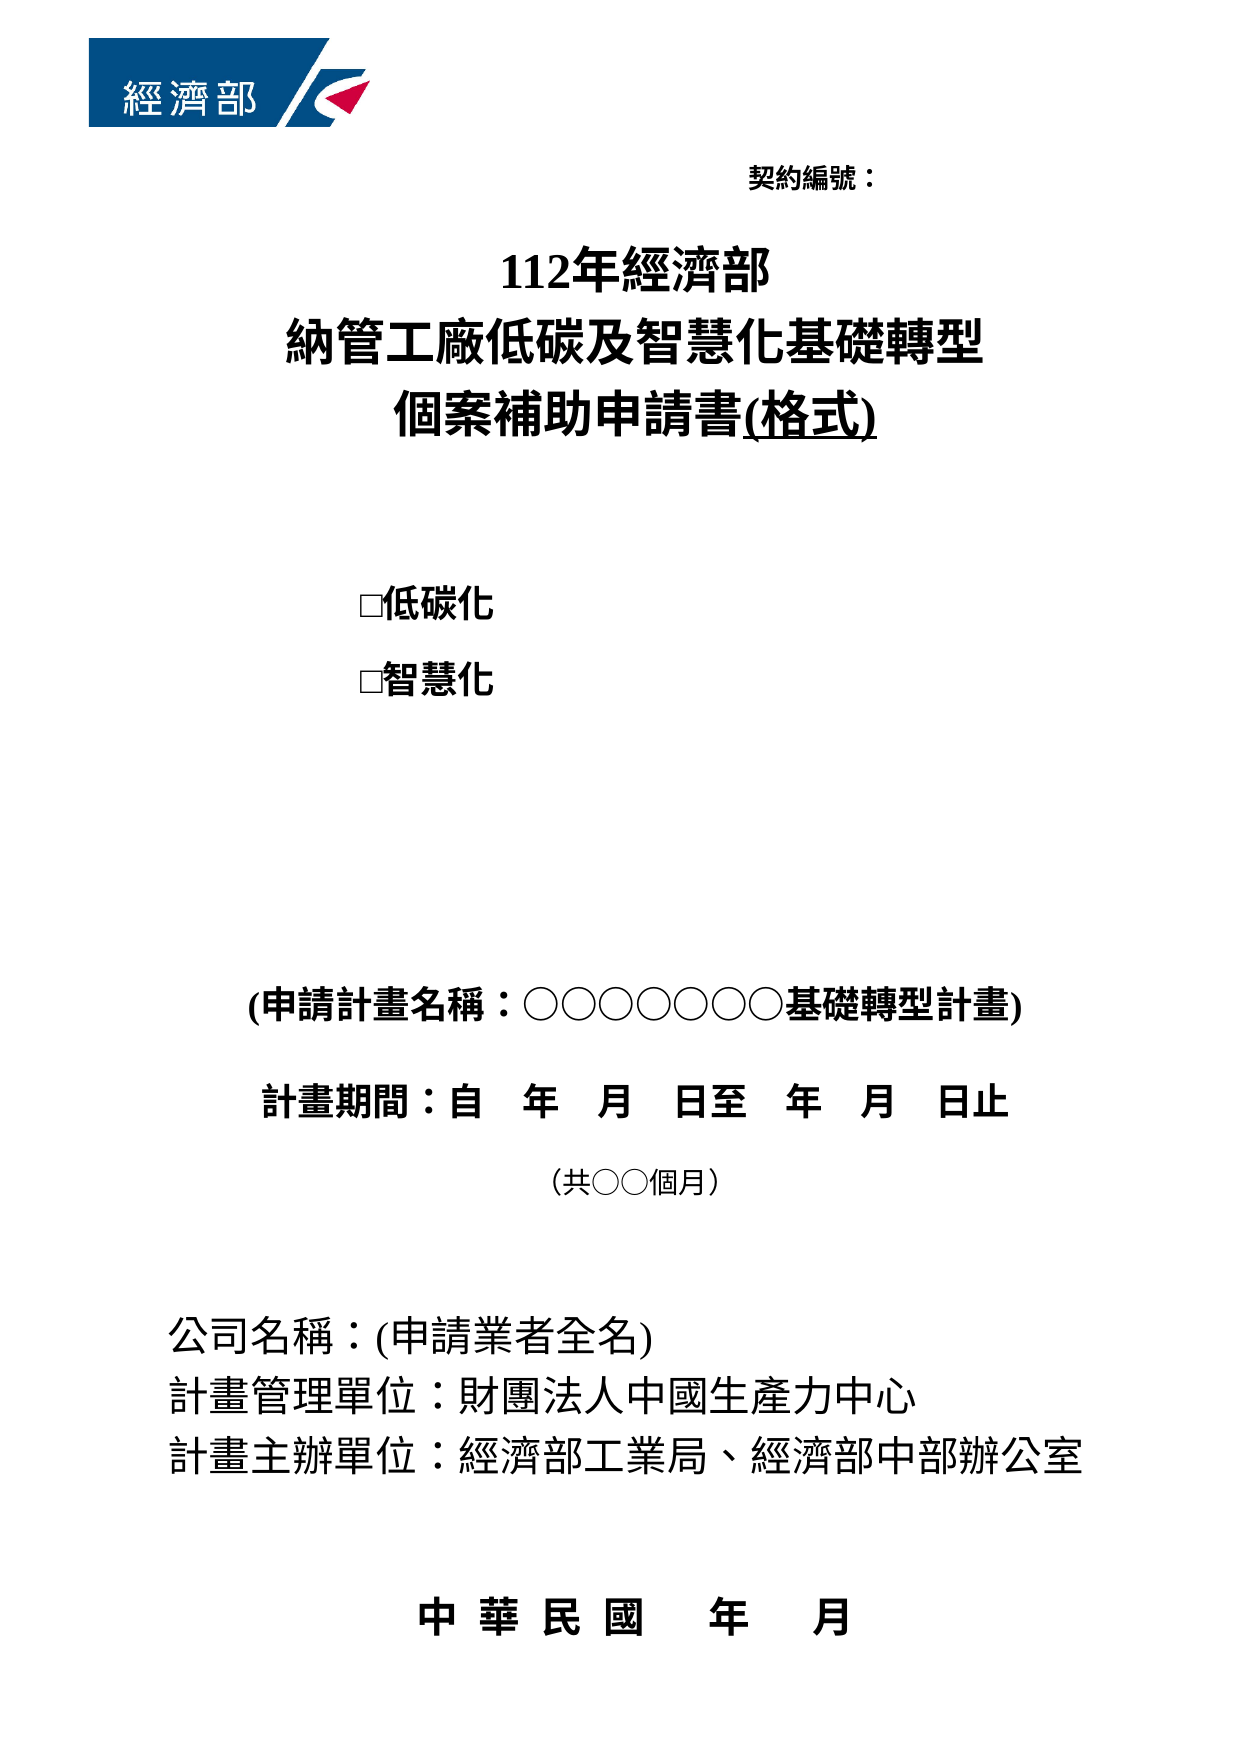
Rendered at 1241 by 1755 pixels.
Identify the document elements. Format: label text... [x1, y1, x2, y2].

text 計畫期間：自 年 月 日至 年 月 日止 [89, 1072, 1181, 1126]
text 計畫管理單位：財團法人中國生產力中心 [89, 1363, 1181, 1423]
text 公司名稱：(申請業者全名) [89, 1303, 1181, 1363]
text 個案補助申請書(格式) [89, 375, 1181, 447]
text 中 華 民 國 年 月 [89, 1584, 1181, 1644]
text (申請計畫名稱：○○○○○○○基礎轉型計畫) [89, 974, 1181, 1029]
text 112年經濟部 [89, 230, 1181, 302]
table_cell □智慧化 [349, 639, 921, 716]
text 納管工廠低碳及智慧化基礎轉型 [89, 302, 1181, 375]
text 計畫主辦單位：經濟部工業局、經濟部中部辦公室 [89, 1423, 1181, 1483]
text 契約編號： [89, 157, 1181, 196]
table_header □低碳化 [349, 562, 921, 639]
text （共○○個月） [89, 1160, 1181, 1202]
